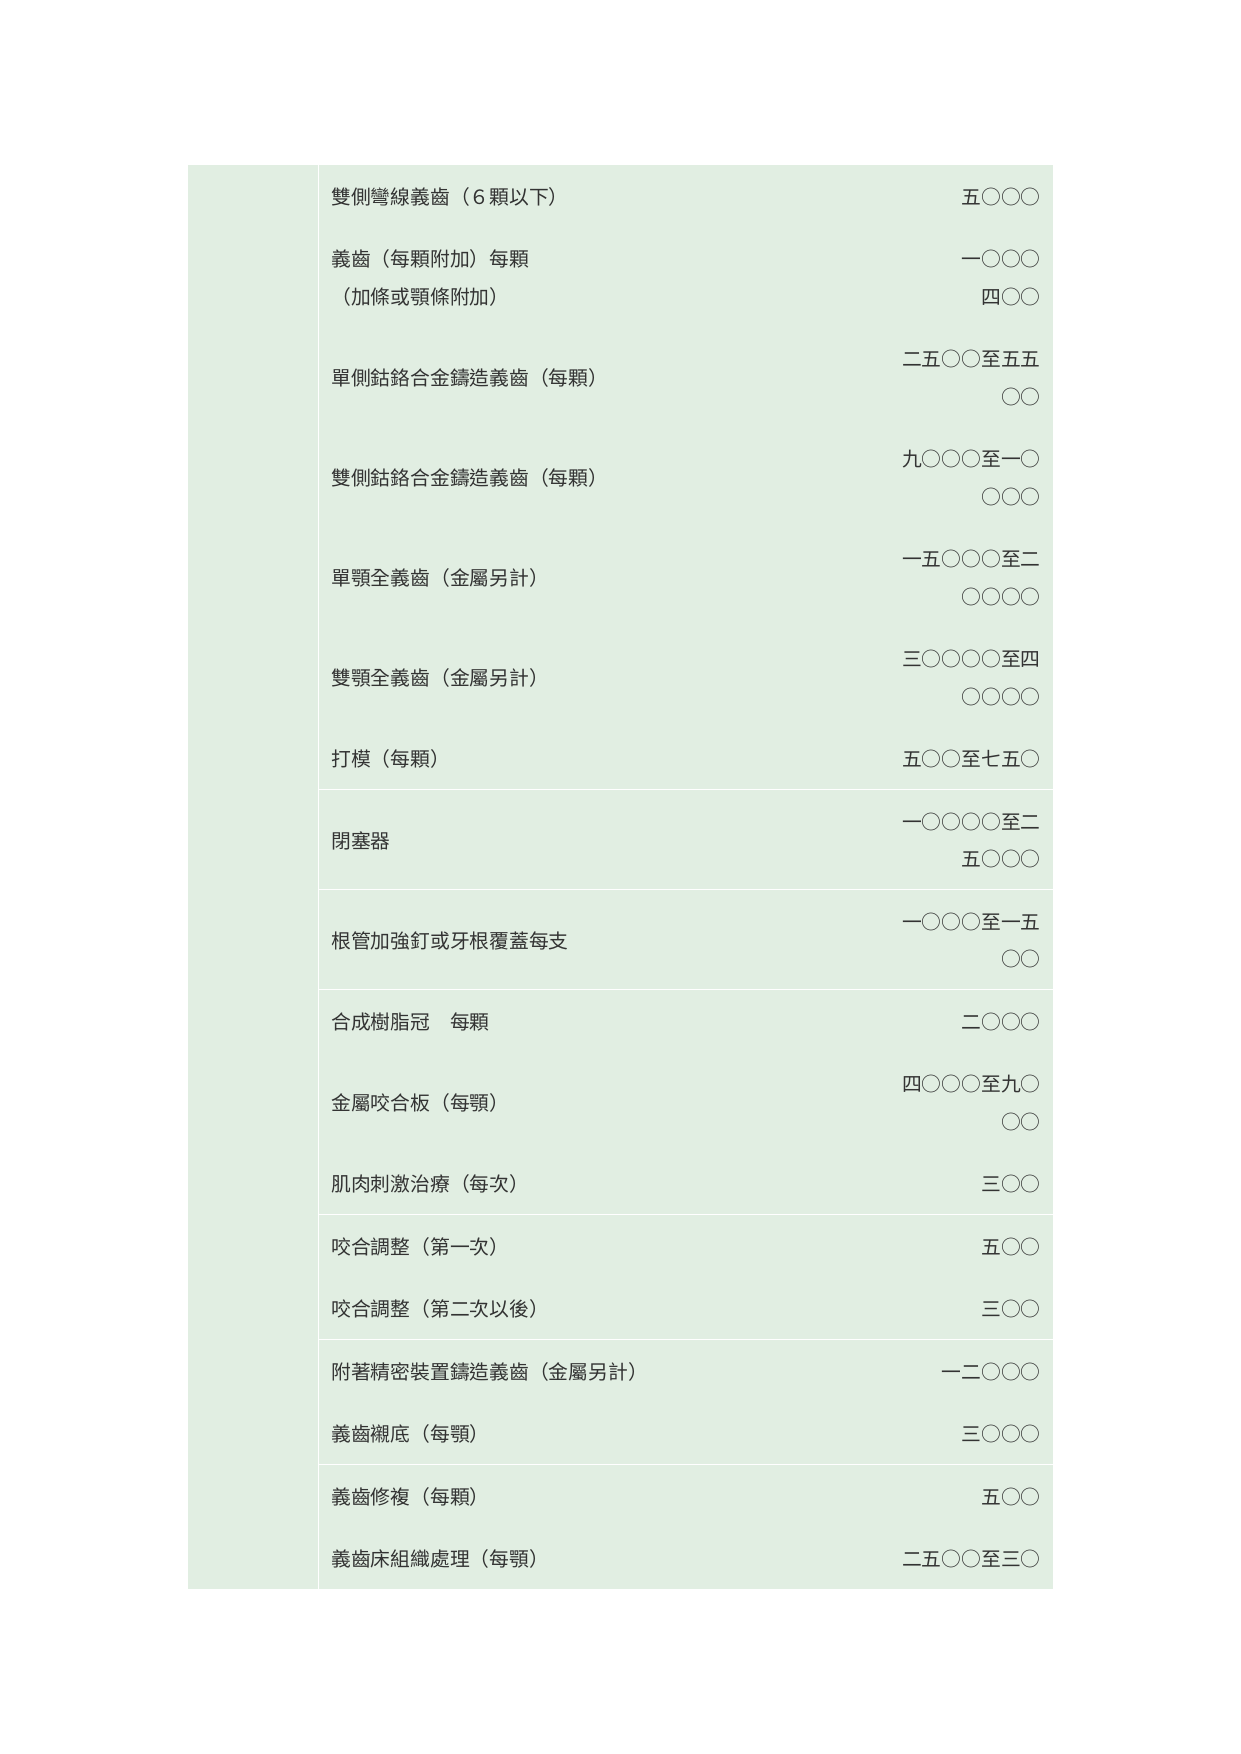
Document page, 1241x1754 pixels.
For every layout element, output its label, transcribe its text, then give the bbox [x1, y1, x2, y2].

table_cell 五○○至七五○ [883, 727, 1053, 789]
table_cell 義齒（每顆附加）每顆 （加條或顎條附加） [319, 227, 883, 327]
table_cell 二五○○至三○ [883, 1527, 1053, 1589]
table_cell 雙側彎線義齒（６顆以下） [319, 165, 883, 227]
table_cell [188, 165, 318, 1589]
table_cell 單顎全義齒（金屬另計） [319, 527, 883, 627]
table_cell 二○○○ [883, 990, 1053, 1052]
table_cell 單側鈷鉻合金鑄造義齒（每顆） [319, 327, 883, 427]
table_cell 附著精密裝置鑄造義齒（金屬另計） [319, 1340, 883, 1402]
table_cell 三○○○ [883, 1402, 1053, 1464]
table_cell 金屬咬合板（每顎） [319, 1052, 883, 1152]
table_cell 一二○○○ [883, 1340, 1053, 1402]
table_cell 咬合調整（第一次） [319, 1215, 883, 1277]
table_cell 閉塞器 [319, 790, 883, 889]
table_cell 五○○ [883, 1465, 1053, 1527]
table_cell 三○○○○至四○○○○ [883, 627, 1053, 727]
table_cell 五○○ [883, 1215, 1053, 1277]
table_cell 義齒襯底（每顎） [319, 1402, 883, 1464]
table_cell 義齒床組織處理（每顎） [319, 1527, 883, 1589]
table_cell 雙顎全義齒（金屬另計） [319, 627, 883, 727]
table_cell 雙側鈷鉻合金鑄造義齒（每顆） [319, 427, 883, 527]
table_cell 合成樹脂冠 每顆 [319, 990, 883, 1052]
table_cell 三○○ [883, 1277, 1053, 1339]
table_cell 九○○○至一○○○○ [883, 427, 1053, 527]
table_cell 咬合調整（第二次以後） [319, 1277, 883, 1339]
table_cell 一五○○○至二○○○○ [883, 527, 1053, 627]
table_cell 一○○○ 四○○ [883, 227, 1053, 327]
table_cell 四○○○至九○○○ [883, 1052, 1053, 1152]
table_cell 打模（每顆） [319, 727, 883, 789]
table_cell 根管加強釘或牙根覆蓋每支 [319, 890, 883, 989]
table_cell 二五○○至五五○○ [883, 327, 1053, 427]
table_cell 義齒修複（每顆） [319, 1465, 883, 1527]
table_cell 三○○ [883, 1152, 1053, 1214]
table_cell 五○○○ [883, 165, 1053, 227]
table_cell 一○○○○至二五○○○ [883, 790, 1053, 889]
table_cell 一○○○至一五○○ [883, 890, 1053, 989]
table_cell 肌肉刺激治療（每次） [319, 1152, 883, 1214]
